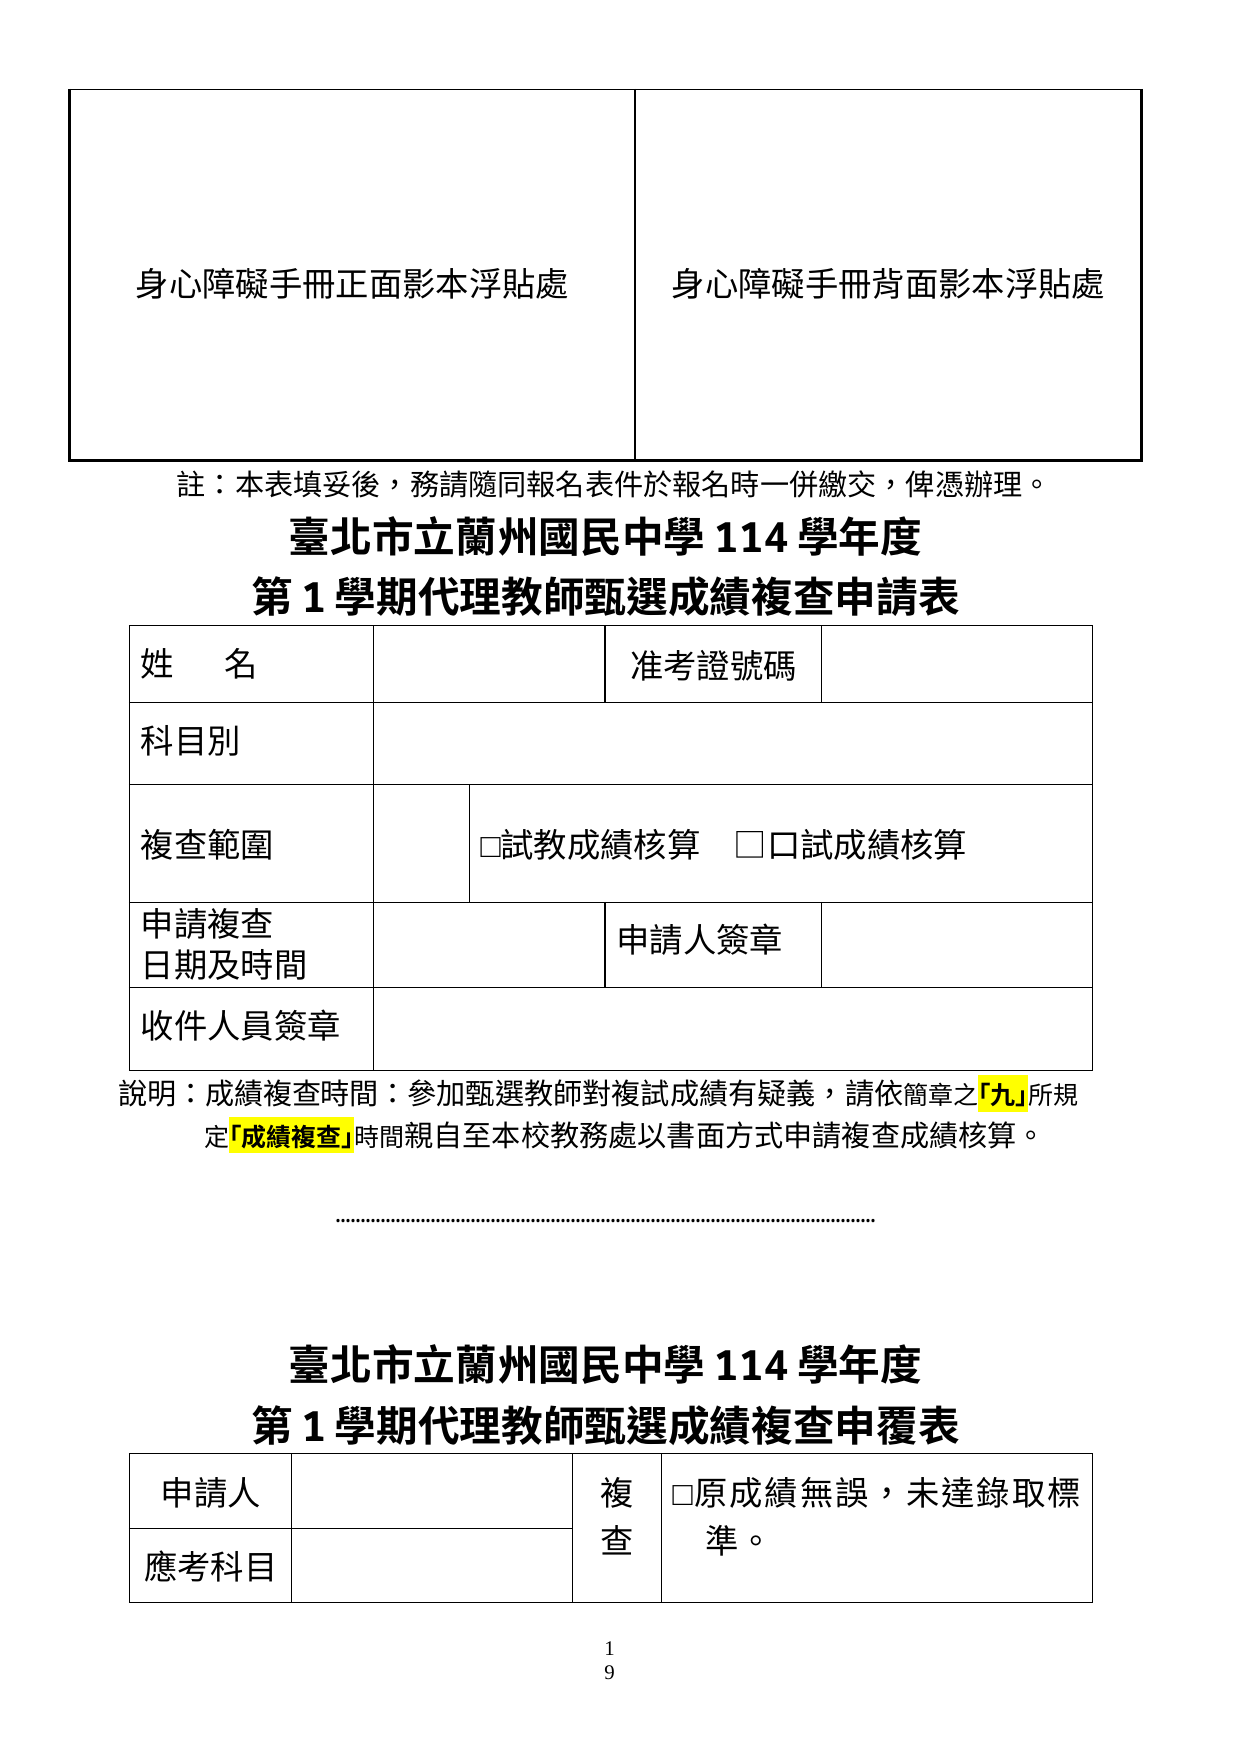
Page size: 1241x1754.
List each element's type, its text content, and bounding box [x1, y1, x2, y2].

table_header [292, 1454, 572, 1528]
table_cell [374, 988, 1092, 1070]
table_cell 收件人員簽章 [130, 988, 373, 1070]
table_header 姓 名 [130, 626, 373, 702]
table_header 申請人 [130, 1454, 291, 1528]
subtitle 臺北市立蘭州國民中學114學年度 第1學期代理教師甄選成績複查申請表 [118, 504, 1092, 625]
table_cell 應考科目 [130, 1529, 291, 1602]
table_header [374, 626, 604, 702]
table_cell [374, 785, 469, 902]
table_cell 科目別 [130, 703, 373, 784]
table_cell 身心障礙手冊正面影本浮貼處 [71, 90, 634, 458]
table_cell [292, 1529, 572, 1602]
text 說明：成績複查時間：參加甄選教師對複試成績有疑義，請依簡章之｢九｣所規定｢成績複查｣時間親自至本校教務處以書面方式申請複查成績核算。 [118, 1071, 1092, 1154]
table_header □原成績無誤，未達錄取標準。 [662, 1454, 1092, 1602]
table_cell [822, 903, 1092, 987]
table_cell 複查範圍 [130, 785, 373, 902]
table_cell 申請複查 日期及時間 [130, 903, 373, 987]
table_header [822, 626, 1092, 702]
table_cell 身心障礙手冊背面影本浮貼處 [636, 90, 1140, 458]
table_cell [374, 903, 604, 987]
table_cell 申請人簽章 [606, 903, 821, 987]
table_cell [374, 703, 1092, 784]
table_header 准考證號碼 [606, 626, 821, 702]
text 臺北市立蘭州國民中學114學年度 第1學期代理教師甄選成績複查申覆表 [118, 1332, 1092, 1453]
text 註：本表填妥後，務請隨同報名表件於報名時一併繳交，俾憑辦理。 [118, 462, 1092, 504]
table_header 複查結果 [573, 1454, 661, 1602]
table_cell □試教成績核算 □口試成績核算 [470, 785, 1092, 902]
text ……………………………………………………………………………………………… [118, 1196, 1092, 1230]
